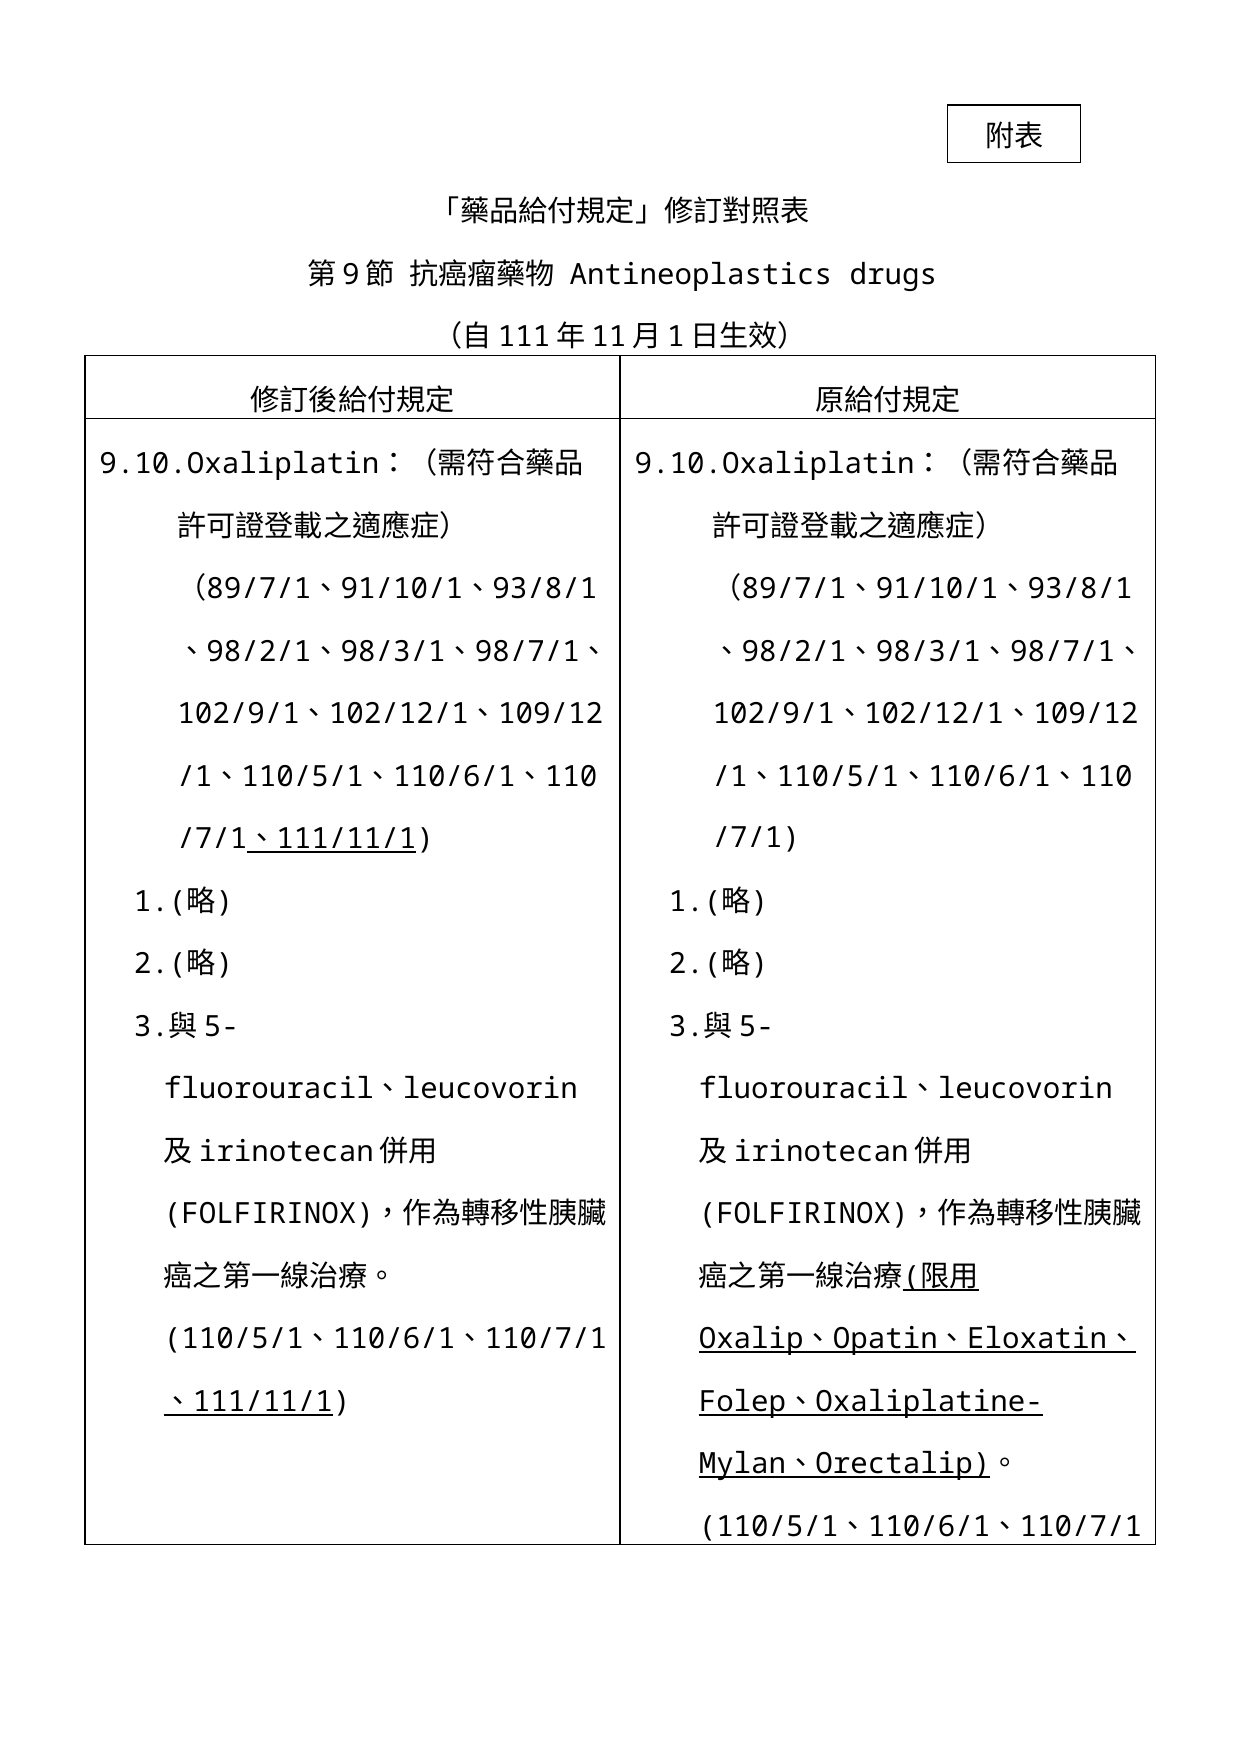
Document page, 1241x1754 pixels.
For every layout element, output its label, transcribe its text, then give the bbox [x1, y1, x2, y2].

text （自111年11月1日生效） [112, 292, 1128, 355]
table_cell 9.10.Oxaliplatin：（需符合藥品許可證登載之適應症）（89/7/1、91/10/1、93/8/1、98/2/1、98/3/1、98/7/1、102/9/1、102/12/1、109/12/1、110/5/1、110/6/1、110/7/1) 1.(略) 2.(略) 3.與5-fluorouracil、leucovorin及irinotecan併用(FOLFIRINOX)，作為轉移性胰臟癌之第一線治療(限用Oxalip、Opatin、Eloxatin、Folep、Oxaliplatine-Mylan、Orectalip)。(110/5/1、110/6/1、110/7/1 [621, 419, 1155, 1544]
text 第9節 抗癌瘤藥物 Antineoplastics drugs [112, 230, 1128, 292]
text 附表 [963, 113, 1065, 154]
table_header 原給付規定 [621, 356, 1155, 418]
table_header 修訂後給付規定 [86, 356, 619, 418]
text 「藥品給付規定」修訂對照表 [112, 167, 1128, 230]
text [948, 106, 1080, 162]
table_cell 9.10.Oxaliplatin：（需符合藥品許可證登載之適應症）（89/7/1、91/10/1、93/8/1、98/2/1、98/3/1、98/7/1、102/9/1、102/12/1、109/12/1、110/5/1、110/6/1、110/7/1、111/11/1) 1.(略) 2.(略) 3.與5-fluorouracil、leucovorin及irinotecan併用(FOLFIRINOX)，作為轉移性胰臟癌之第一線治療。(110/5/1、110/6/1、110/7/1、111/11/1) [86, 419, 619, 1544]
